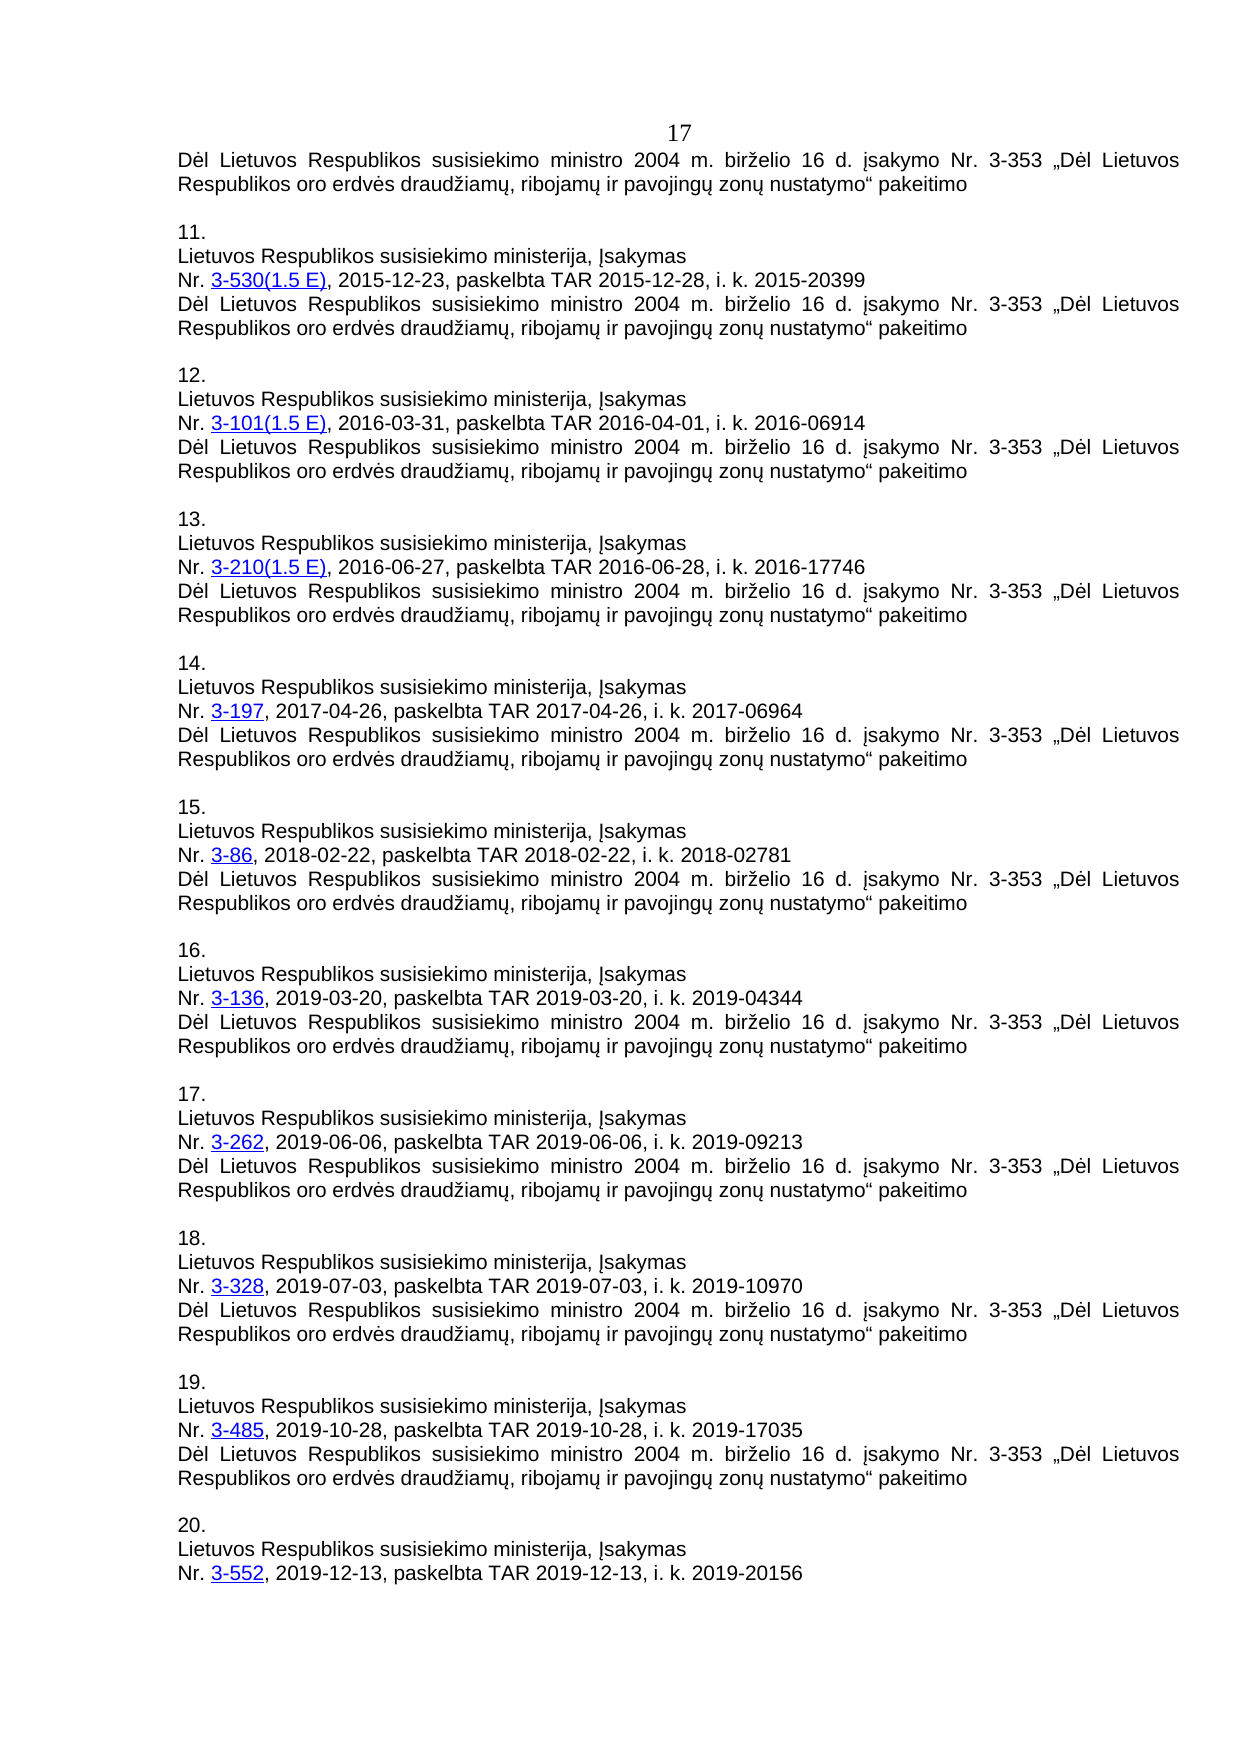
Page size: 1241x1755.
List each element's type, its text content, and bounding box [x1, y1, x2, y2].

text Nr. 3-101(1.5 E), 2016-03-31, paskelbta TAR 2016-04-01, i. k. 2016-06914 [177, 411, 1181, 435]
text Lietuvos Respublikos susisiekimo ministerija, Įsakymas [177, 243, 1181, 267]
text Nr. 3-197, 2017-04-26, paskelbta TAR 2017-04-26, i. k. 2017-06964 [177, 699, 1181, 723]
text Lietuvos Respublikos susisiekimo ministerija, Įsakymas [177, 387, 1181, 411]
text 16. [177, 938, 1181, 962]
text Lietuvos Respublikos susisiekimo ministerija, Įsakymas [177, 818, 1181, 842]
text Nr. 3-485, 2019-10-28, paskelbta TAR 2019-10-28, i. k. 2019-17035 [177, 1417, 1181, 1441]
text 11. [177, 219, 1181, 243]
text Lietuvos Respublikos susisiekimo ministerija, Įsakymas [177, 1250, 1181, 1274]
text Nr. 3-86, 2018-02-22, paskelbta TAR 2018-02-22, i. k. 2018-02781 [177, 842, 1181, 866]
text Lietuvos Respublikos susisiekimo ministerija, Įsakymas [177, 1537, 1181, 1561]
text 17. [177, 1082, 1181, 1106]
text Dėl Lietuvos Respublikos susisiekimo ministro 2004 m. birželio 16 d. įsakymo Nr. 3-353 „Dėl Lietuvos Respublikos oro erdvės draudžiamų, ribojamų ir pavojingų zonų nustatymo“ pakeitimo [177, 1010, 1181, 1058]
text Dėl Lietuvos Respublikos susisiekimo ministro 2004 m. birželio 16 d. įsakymo Nr. 3-353 „Dėl Lietuvos Respublikos oro erdvės draudžiamų, ribojamų ir pavojingų zonų nustatymo“ pakeitimo [177, 148, 1181, 196]
text Dėl Lietuvos Respublikos susisiekimo ministro 2004 m. birželio 16 d. įsakymo Nr. 3-353 „Dėl Lietuvos Respublikos oro erdvės draudžiamų, ribojamų ir pavojingų zonų nustatymo“ pakeitimo [177, 435, 1181, 483]
text 18. [177, 1226, 1181, 1250]
text Lietuvos Respublikos susisiekimo ministerija, Įsakymas [177, 675, 1181, 699]
text 19. [177, 1369, 1181, 1393]
text Nr. 3-328, 2019-07-03, paskelbta TAR 2019-07-03, i. k. 2019-10970 [177, 1274, 1181, 1298]
text Lietuvos Respublikos susisiekimo ministerija, Įsakymas [177, 1106, 1181, 1130]
text 20. [177, 1513, 1181, 1537]
text 12. [177, 363, 1181, 387]
text 14. [177, 651, 1181, 675]
text Nr. 3-136, 2019-03-20, paskelbta TAR 2019-03-20, i. k. 2019-04344 [177, 986, 1181, 1010]
text 15. [177, 794, 1181, 818]
text Nr. 3-210(1.5 E), 2016-06-27, paskelbta TAR 2016-06-28, i. k. 2016-17746 [177, 555, 1181, 579]
text Lietuvos Respublikos susisiekimo ministerija, Įsakymas [177, 1393, 1181, 1417]
text Nr. 3-530(1.5 E), 2015-12-23, paskelbta TAR 2015-12-28, i. k. 2015-20399 [177, 267, 1181, 291]
text Dėl Lietuvos Respublikos susisiekimo ministro 2004 m. birželio 16 d. įsakymo Nr. 3-353 „Dėl Lietuvos Respublikos oro erdvės draudžiamų, ribojamų ir pavojingų zonų nustatymo“ pakeitimo [177, 1298, 1181, 1346]
text Nr. 3-552, 2019-12-13, paskelbta TAR 2019-12-13, i. k. 2019-20156 [177, 1561, 1181, 1585]
text Dėl Lietuvos Respublikos susisiekimo ministro 2004 m. birželio 16 d. įsakymo Nr. 3-353 „Dėl Lietuvos Respublikos oro erdvės draudžiamų, ribojamų ir pavojingų zonų nustatymo“ pakeitimo [177, 579, 1181, 627]
text Dėl Lietuvos Respublikos susisiekimo ministro 2004 m. birželio 16 d. įsakymo Nr. 3-353 „Dėl Lietuvos Respublikos oro erdvės draudžiamų, ribojamų ir pavojingų zonų nustatymo“ pakeitimo [177, 291, 1181, 339]
text Lietuvos Respublikos susisiekimo ministerija, Įsakymas [177, 531, 1181, 555]
text Dėl Lietuvos Respublikos susisiekimo ministro 2004 m. birželio 16 d. įsakymo Nr. 3-353 „Dėl Lietuvos Respublikos oro erdvės draudžiamų, ribojamų ir pavojingų zonų nustatymo“ pakeitimo [177, 1154, 1181, 1202]
text Dėl Lietuvos Respublikos susisiekimo ministro 2004 m. birželio 16 d. įsakymo Nr. 3-353 „Dėl Lietuvos Respublikos oro erdvės draudžiamų, ribojamų ir pavojingų zonų nustatymo“ pakeitimo [177, 1441, 1181, 1489]
text 13. [177, 507, 1181, 531]
text Dėl Lietuvos Respublikos susisiekimo ministro 2004 m. birželio 16 d. įsakymo Nr. 3-353 „Dėl Lietuvos Respublikos oro erdvės draudžiamų, ribojamų ir pavojingų zonų nustatymo“ pakeitimo [177, 723, 1181, 771]
text Dėl Lietuvos Respublikos susisiekimo ministro 2004 m. birželio 16 d. įsakymo Nr. 3-353 „Dėl Lietuvos Respublikos oro erdvės draudžiamų, ribojamų ir pavojingų zonų nustatymo“ pakeitimo [177, 866, 1181, 914]
text Nr. 3-262, 2019-06-06, paskelbta TAR 2019-06-06, i. k. 2019-09213 [177, 1130, 1181, 1154]
text Lietuvos Respublikos susisiekimo ministerija, Įsakymas [177, 962, 1181, 986]
